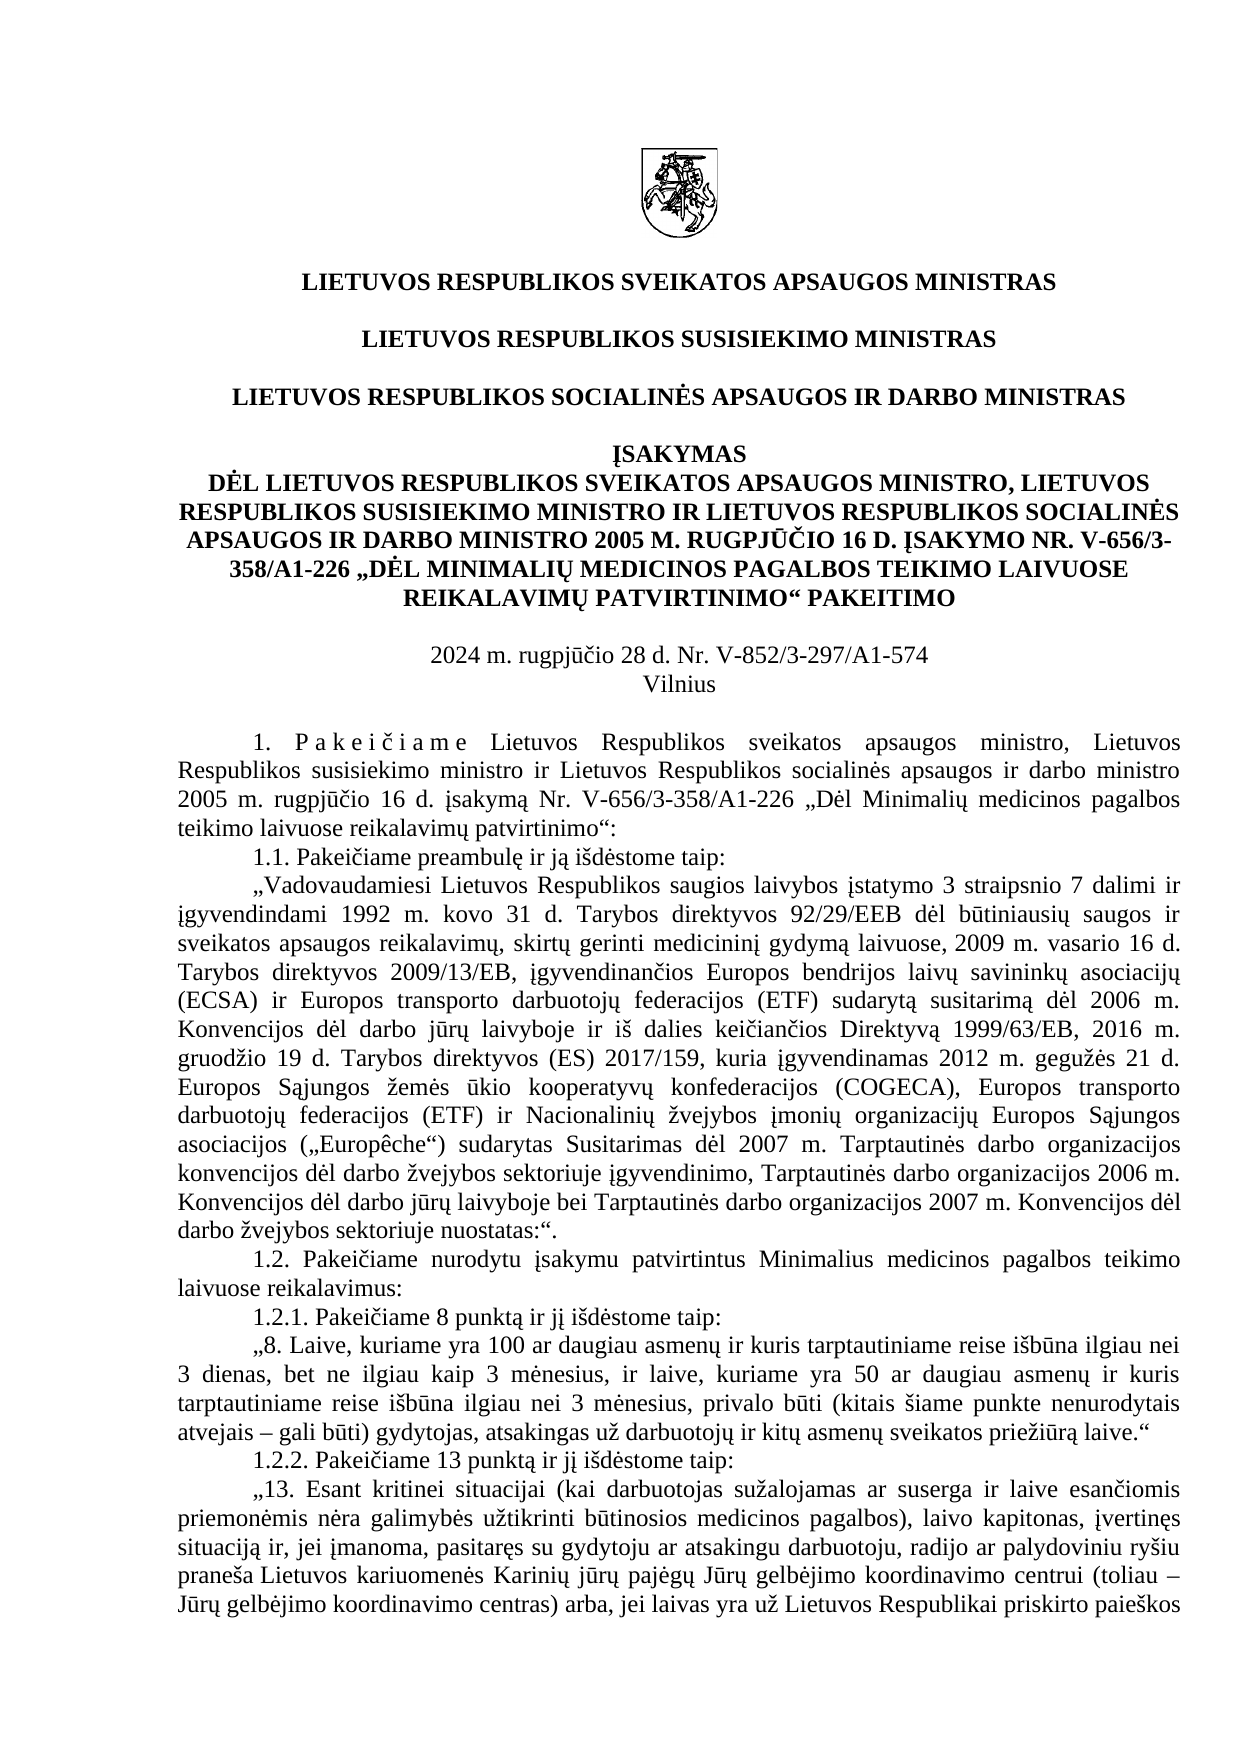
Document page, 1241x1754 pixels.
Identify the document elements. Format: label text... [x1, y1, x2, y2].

text LIETUVOS RESPUBLIKOS SOCIALINĖS APSAUGOS IR DARBO MINISTRAS [177, 382, 1181, 410]
text 2024 m. rugpjūčio 28 d. Nr. V-852/3-297/A1-574 [177, 640, 1181, 669]
text LIETUVOS RESPUBLIKOS SUSISIEKIMO MINISTRAS [177, 324, 1181, 353]
text DĖL LIETUVOS RESPUBLIKOS SVEIKATOS APSAUGOS MINISTRO, LIETUVOS RESPUBLIKOS SUSISIEKIMO MINISTRO IR LIETUVOS RESPUBLIKOS SOCIALINĖS APSAUGOS IR DARBO MINISTRO 2005 M. RUGPJŪČIO 16 D. ĮSAKYMO NR. V-656/3-358/A1-226 „DĖL MINIMALIŲ MEDICINOS PAGALBOS TEIKIMO LAIVUOSE REIKALAVIMŲ PATVIRTINIMO“ PAKEITIMO [177, 468, 1181, 612]
text Vilnius [177, 669, 1181, 698]
text LIETUVOS RESPUBLIKOS SVEIKATOS APSAUGOS MINISTRAS [177, 267, 1181, 295]
text 1. P a k e i č i a m e Lietuvos Respublikos sveikatos apsaugos ministro, Lietuvos Respublikos susisiekimo ministro ir Lietuvos Respublikos socialinės apsaugos ir darbo ministro 2005 m. rugpjūčio 16 d. įsakymą Nr. V-656/3-358/A1-226 „Dėl Minimalių medicinos pagalbos teikimo laivuose reikalavimų patvirtinimo“: [177, 727, 1181, 842]
text 1.1. Pakeičiame preambulę ir ją išdėstome taip: [177, 842, 1181, 870]
text „Vadovaudamiesi Lietuvos Respublikos saugios laivybos įstatymo 3 straipsnio 7 dalimi ir įgyvendindami 1992 m. kovo 31 d. Tarybos direktyvos 92/29/EEB dėl būtiniausių saugos ir sveikatos apsaugos reikalavimų, skirtų gerinti medicininį gydymą laivuose, 2009 m. vasario 16 d. Tarybos direktyvos 2009/13/EB, įgyvendinančios Europos bendrijos laivų savininkų asociacijų (ECSA) ir Europos transporto darbuotojų federacijos (ETF) sudarytą susitarimą dėl 2006 m. Konvencijos dėl darbo jūrų laivyboje ir iš dalies keičiančios Direktyvą 1999/63/EB, 2016 m. gruodžio 19 d. Tarybos direktyvos (ES) 2017/159, kuria įgyvendinamas 2012 m. gegužės 21 d. Europos Sąjungos žemės ūkio kooperatyvų konfederacijos (COGECA), Europos transporto darbuotojų federacijos (ETF) ir Nacionalinių žvejybos įmonių organizacijų Europos Sąjungos asociacijos („Europêche“) sudarytas Susitarimas dėl 2007 m. Tarptautinės darbo organizacijos konvencijos dėl darbo žvejybos sektoriuje įgyvendinimo, Tarptautinės darbo organizacijos 2006 m. Konvencijos dėl darbo jūrų laivyboje bei Tarptautinės darbo organizacijos 2007 m. Konvencijos dėl darbo žvejybos sektoriuje nuostatas:“. [177, 870, 1181, 1244]
text „8. Laive, kuriame yra 100 ar daugiau asmenų ir kuris tarptautiniame reise išbūna ilgiau nei 3 dienas, bet ne ilgiau kaip 3 mėnesius, ir laive, kuriame yra 50 ar daugiau asmenų ir kuris tarptautiniame reise išbūna ilgiau nei 3 mėnesius, privalo būti (kitais šiame punkte nenurodytais atvejais – gali būti) gydytojas, atsakingas už darbuotojų ir kitų asmenų sveikatos priežiūrą laive.“ [177, 1330, 1181, 1445]
text ĮSAKYMAS [177, 439, 1181, 468]
text 1.2.2. Pakeičiame 13 punktą ir jį išdėstome taip: [177, 1445, 1181, 1474]
text 1.2.1. Pakeičiame 8 punktą ir jį išdėstome taip: [177, 1302, 1181, 1330]
text 1.2. Pakeičiame nurodytu įsakymu patvirtintus Minimalius medicinos pagalbos teikimo laivuose reikalavimus: [177, 1244, 1181, 1302]
text „13. Esant kritinei situacijai (kai darbuotojas sužalojamas ar suserga ir laive esančiomis priemonėmis nėra galimybės užtikrinti būtinosios medicinos pagalbos), laivo kapitonas, įvertinęs situaciją ir, jei įmanoma, pasitaręs su gydytoju ar atsakingu darbuotoju, radijo ar palydoviniu ryšiu praneša Lietuvos kariuomenės Karinių jūrų pajėgų Jūrų gelbėjimo koordinavimo centrui (toliau – Jūrų gelbėjimo koordinavimo centras) arba, jei laivas yra už Lietuvos Respublikai priskirto paieškos [177, 1474, 1181, 1618]
